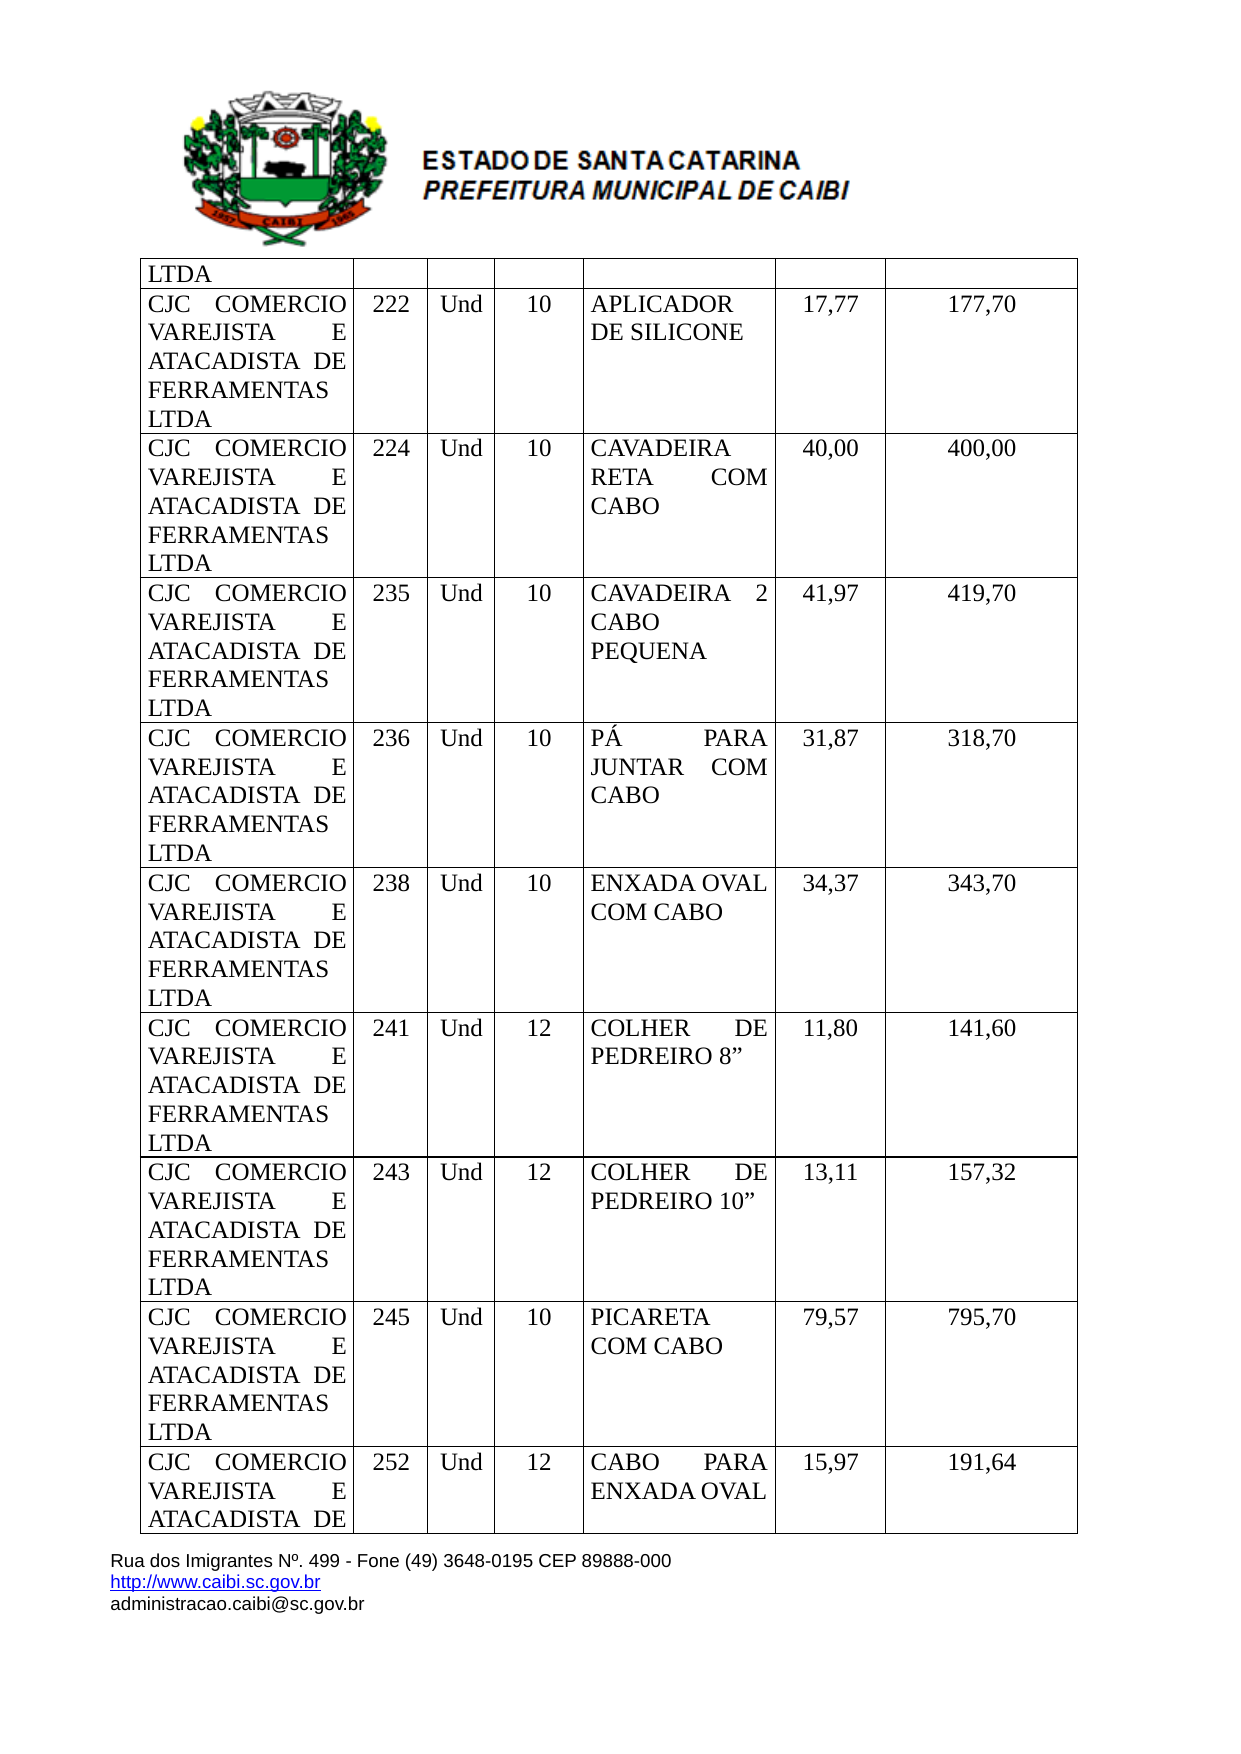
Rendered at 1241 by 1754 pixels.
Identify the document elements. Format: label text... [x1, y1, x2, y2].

table_cell 11,80 [776, 1013, 885, 1156]
table_cell 10 [495, 868, 583, 1012]
table_cell 10 [495, 578, 583, 722]
table_cell [584, 259, 775, 288]
table_cell APLICADOR DE SILICONE [584, 289, 775, 432]
table_cell LTDA [141, 259, 353, 288]
table_cell 10 [495, 723, 583, 867]
table_cell 236 [354, 723, 427, 867]
table_cell 41,97 [776, 578, 885, 722]
table_cell [776, 259, 885, 288]
table_cell Und [428, 868, 494, 1012]
table_cell Und [428, 434, 494, 577]
table_cell CJC COMERCIO VAREJISTA E ATACADISTA DE [141, 1447, 353, 1533]
table_cell ENXADA OVAL COM CABO [584, 868, 775, 1012]
table_cell 12 [495, 1158, 583, 1301]
table_cell CJC COMERCIO VAREJISTA E ATACADISTA DE FERRAMENTAS LTDA [141, 1013, 353, 1156]
table_cell Und [428, 723, 494, 867]
table_cell 222 [354, 289, 427, 432]
table_cell PÁ PARA JUNTAR COM CABO [584, 723, 775, 867]
table_cell 238 [354, 868, 427, 1012]
table_cell CJC COMERCIO VAREJISTA E ATACADISTA DE FERRAMENTAS LTDA [141, 1302, 353, 1446]
table_cell Und [428, 1013, 494, 1156]
table_cell 241 [354, 1013, 427, 1156]
table_cell CJC COMERCIO VAREJISTA E ATACADISTA DE FERRAMENTAS LTDA [141, 723, 353, 867]
table_cell Und [428, 289, 494, 432]
table_cell 12 [495, 1447, 583, 1533]
table_cell CAVADEIRA 2 CABO PEQUENA [584, 578, 775, 722]
table_cell 31,87 [776, 723, 885, 867]
table_cell 10 [495, 289, 583, 432]
table_cell [428, 259, 494, 288]
table_cell Und [428, 1447, 494, 1533]
table_cell Und [428, 1158, 494, 1301]
table_cell 252 [354, 1447, 427, 1533]
table_cell [886, 259, 1077, 288]
table_cell 13,11 [776, 1158, 885, 1301]
table_cell Und [428, 1302, 494, 1446]
table_cell 79,57 [776, 1302, 885, 1446]
table_cell 243 [354, 1158, 427, 1301]
table_cell 141,60 [886, 1013, 1077, 1156]
table_cell 157,32 [886, 1158, 1077, 1301]
table_cell 10 [495, 1302, 583, 1446]
table_cell 34,37 [776, 868, 885, 1012]
table_cell Und [428, 578, 494, 722]
table_cell 17,77 [776, 289, 885, 432]
table_cell 10 [495, 434, 583, 577]
table_cell [495, 259, 583, 288]
table_cell PICARETA COM CABO [584, 1302, 775, 1446]
table_cell 419,70 [886, 578, 1077, 722]
table_cell 15,97 [776, 1447, 885, 1533]
table_cell 235 [354, 578, 427, 722]
table_cell [354, 259, 427, 288]
table_cell 343,70 [886, 868, 1077, 1012]
table_cell CJC COMERCIO VAREJISTA E ATACADISTA DE FERRAMENTAS LTDA [141, 289, 353, 432]
table_cell 12 [495, 1013, 583, 1156]
table_cell 224 [354, 434, 427, 577]
table_cell CJC COMERCIO VAREJISTA E ATACADISTA DE FERRAMENTAS LTDA [141, 1158, 353, 1301]
table_cell 177,70 [886, 289, 1077, 432]
table_cell 318,70 [886, 723, 1077, 867]
table_cell 191,64 [886, 1447, 1077, 1533]
table_cell CAVADEIRA RETA COM CABO [584, 434, 775, 577]
table_cell CJC COMERCIO VAREJISTA E ATACADISTA DE FERRAMENTAS LTDA [141, 434, 353, 577]
table_cell COLHER DE PEDREIRO 10” [584, 1158, 775, 1301]
table_cell CJC COMERCIO VAREJISTA E ATACADISTA DE FERRAMENTAS LTDA [141, 868, 353, 1012]
table_cell 795,70 [886, 1302, 1077, 1446]
table_cell 40,00 [776, 434, 885, 577]
table_cell CJC COMERCIO VAREJISTA E ATACADISTA DE FERRAMENTAS LTDA [141, 578, 353, 722]
table_cell CABO PARA ENXADA OVAL [584, 1447, 775, 1533]
table_cell COLHER DE PEDREIRO 8” [584, 1013, 775, 1156]
table_cell 400,00 [886, 434, 1077, 577]
table_cell 245 [354, 1302, 427, 1446]
